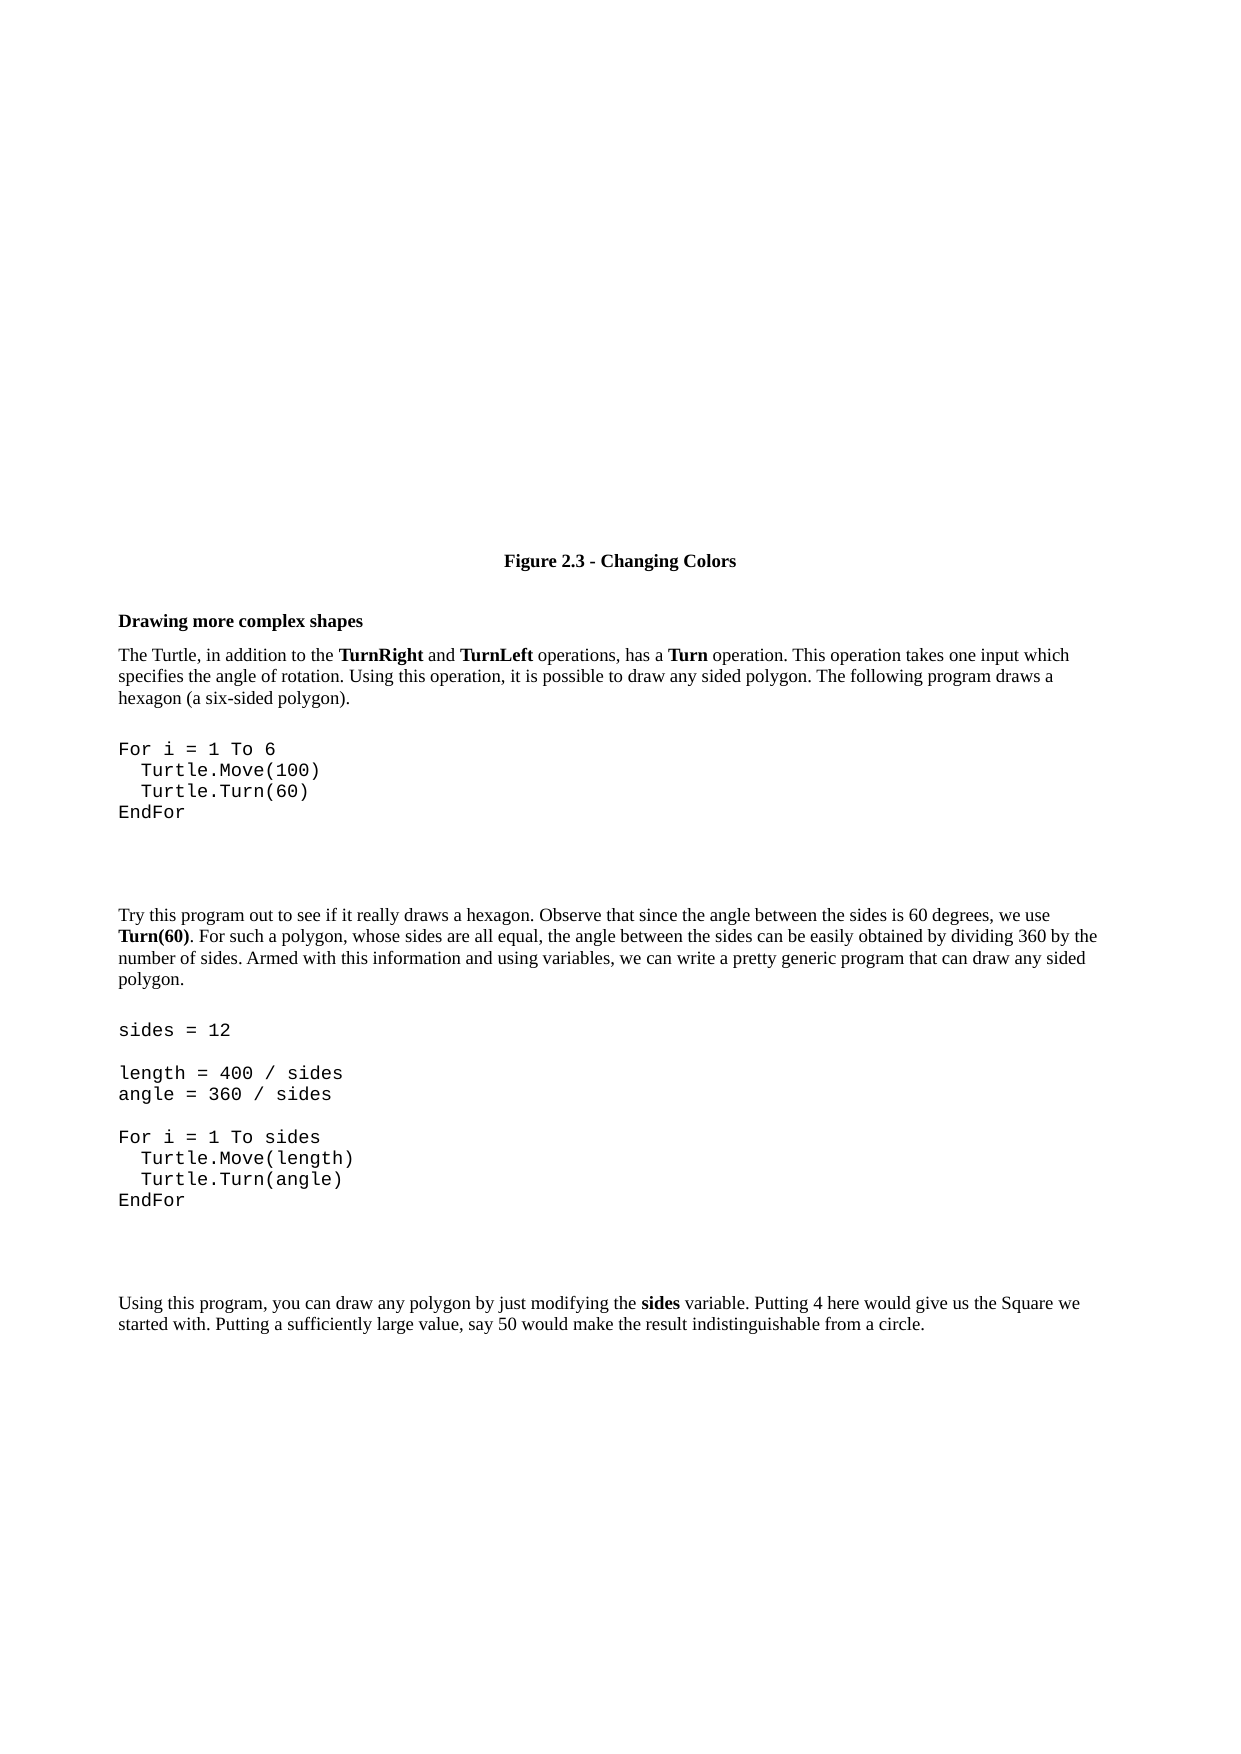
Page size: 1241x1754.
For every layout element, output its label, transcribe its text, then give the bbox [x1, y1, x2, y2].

text The Turtle, in addition to the TurnRight and TurnLeft operations, has a Turn operation. This operation takes one input which specifies the angle of rotation. Using this operation, it is possible to draw any sided polygon. The following program draws a hexagon (a six-sided polygon). [118, 643, 1122, 708]
text For i = 1 To sides [118, 1127, 1122, 1149]
text angle = 360 / sides [118, 1085, 1122, 1106]
text EndFor [118, 1191, 1122, 1212]
text EndFor [118, 803, 1122, 824]
text For i = 1 To 6 [118, 739, 1122, 761]
text Turtle.Turn(60) [118, 782, 1122, 803]
text Turtle.Move(length) [118, 1149, 1122, 1170]
text Turtle.Move(100) [118, 761, 1122, 782]
text length = 400 / sides [118, 1064, 1122, 1085]
text Try this program out to see if it really draws a hexagon. Observe that since the angle between the sides is 60 degrees, we use Turn(60). For such a polygon, whose sides are all equal, the angle between the sides can be easily obtained by dividing 360 by the number of sides. Armed with this information and using variables, we can write a pretty generic program that can draw any sided polygon. [118, 904, 1122, 990]
text sides = 12 [118, 1021, 1122, 1042]
text Using this program, you can draw any polygon by just modifying the sides variable. Putting 4 here would give us the Square we started with. Putting a sufficiently large value, say 50 would make the result indistinguishable from a circle. [118, 1292, 1122, 1335]
subtitle Drawing more complex shapes [118, 609, 1122, 631]
text Figure 2.3 - Changing Colors [118, 118, 1122, 572]
text Turtle.Turn(angle) [118, 1170, 1122, 1191]
